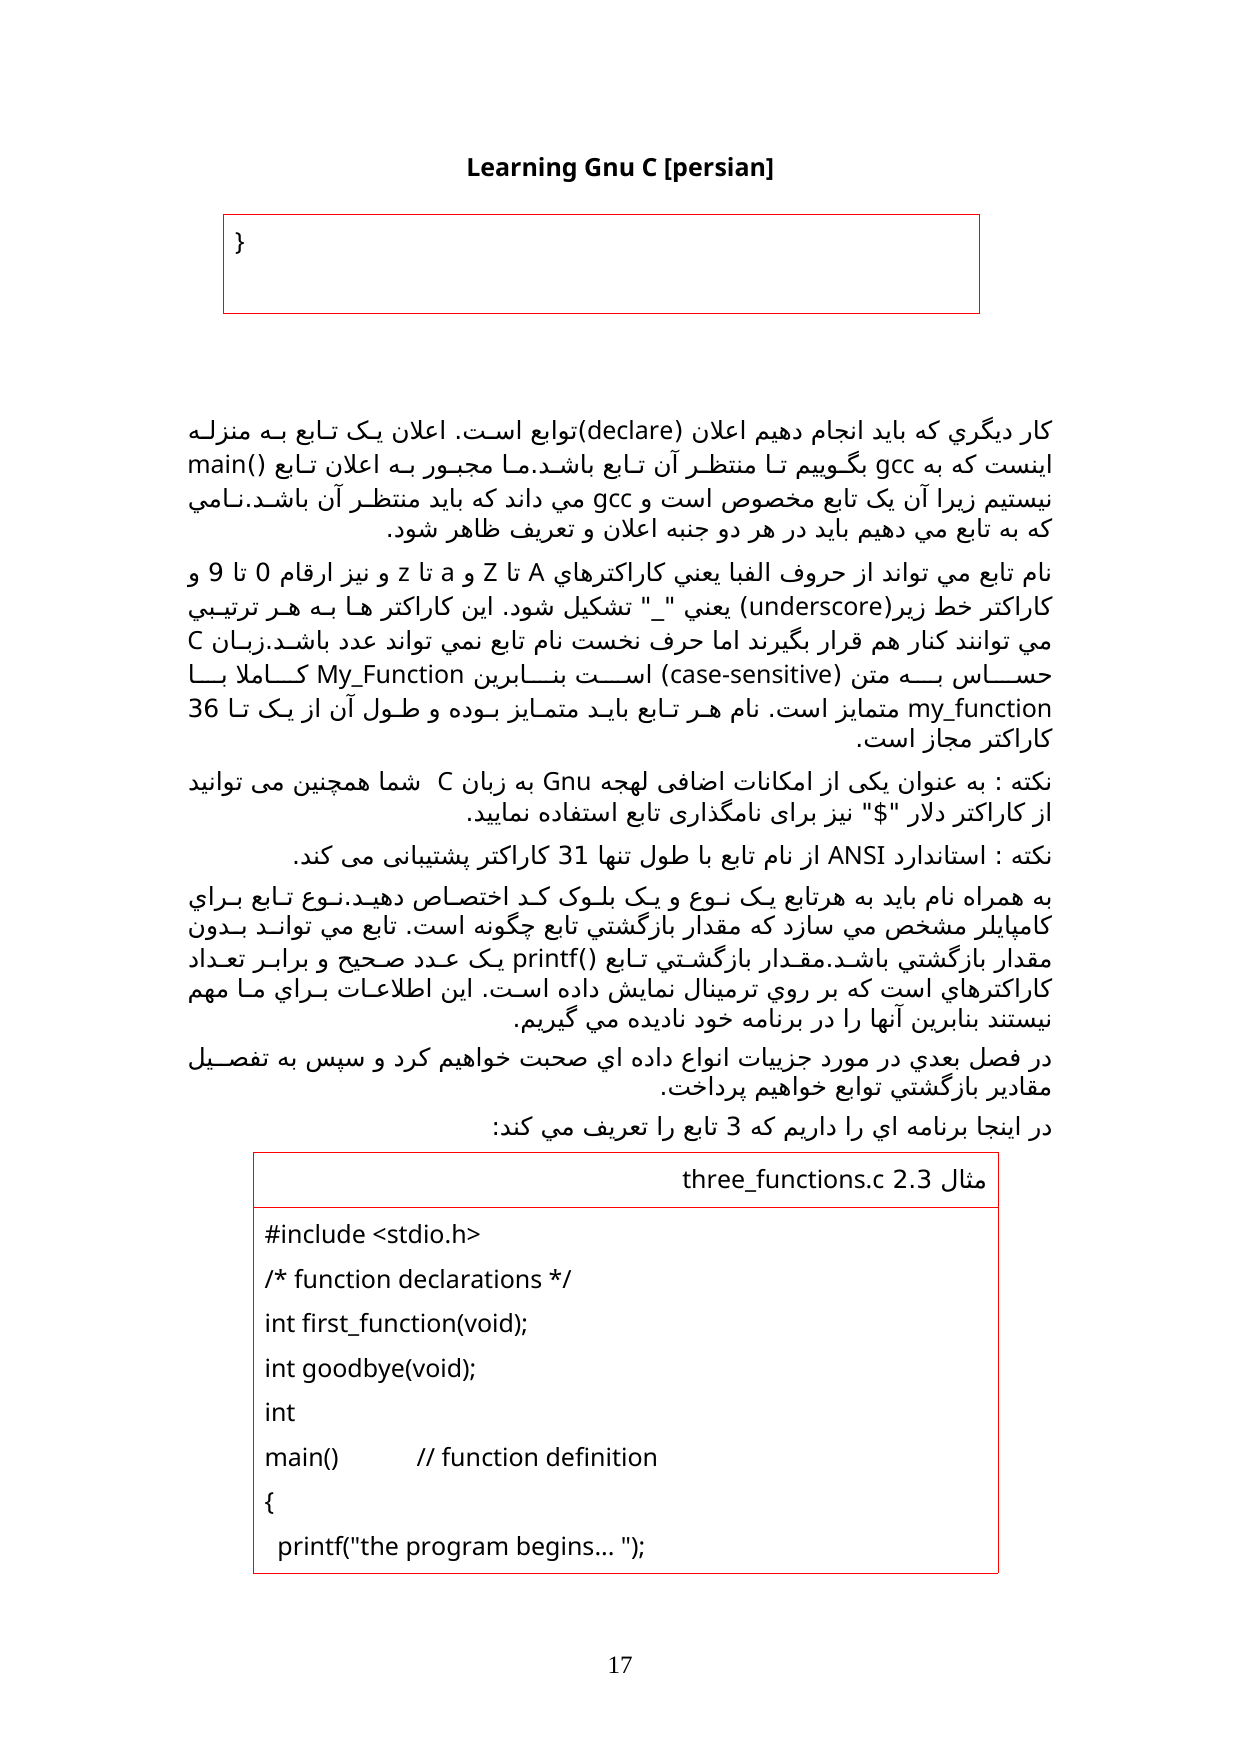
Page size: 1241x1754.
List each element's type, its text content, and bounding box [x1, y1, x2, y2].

text نکته : به عنوان یکی از امکانات اضافی لهجه Gnu به زبان C شما همچنین می توانید از کاراکتر دلار "$" نیز برای نامگذاری تابع استفاده نمایید. [187, 764, 1053, 827]
table_cell } [224, 215, 979, 313]
text در اينجا برنامه اي را داريم که 3 تابع را تعريف مي کند: [187, 1112, 1053, 1141]
text نام تابع مي تواند از حروف الفبا يعني کاراکترهاي A تا Z و a تا z و نيز ارقام 0 تا 9 و کاراکتر خط زير(underscore) يعني "_" تشکيل شود. اين کاراکتر ها به هر ترتيبي مي توانند کنار هم قرار بگيرند اما حرف نخست نام تابع نمي تواند عدد باشد.زبان C حساس به متن (case-sensitive) است بنابرين My_Function کاملا با my_function متمايز است. نام هر تابع بايد متمايز بوده و طول آن از يک تا 36 کاراکتر مجاز است. [187, 554, 1053, 754]
text در فصل بعدي در مورد جزييات انواع داده اي صحبت خواهيم کرد و سپس به تفصيل مقادير بازگشتي توابع خواهيم پرداخت. [187, 1043, 1053, 1102]
table_header مثال 2.3 three_functions.c [254, 1153, 998, 1207]
text کار ديگري که بايد انجام دهيم اعلان (declare)توابع است. اعلان يک تابع به منزله اينست که به gcc بگوييم تا منتظر آن تابع باشد.ما مجبور به اعلان تابع ()main نيستیم زيرا آن يک تابع مخصوص است و gcc مي داند که بايد منتظر آن باشد.نامي که به تابع مي دهيم بايد در هر دو جنبه اعلان و تعريف ظاهر شود. [187, 412, 1053, 544]
table_cell #include <stdio.h> /* function declarations */ int first_function(void); int goodbye(void); int main() // function definition { printf("the program begins... "); [254, 1208, 998, 1573]
text به همراه نام بايد به هرتابع يک نوع و يک بلوک کد اختصاص دهيد.نوع تابع براي کامپايلر مشخص مي سازد که مقدار بازگشتي تابع چگونه است. تابع مي تواند بدون مقدار بازگشتي باشد.مقدار بازگشتي تابع ()printf يک عدد صحيح و برابر تعداد کاراکترهاي است که بر روي ترمينال نمايش داده است. اين اطلاعات براي ما مهم نيستند بنابرين آنها را در برنامه خود ناديده مي گيريم. [187, 882, 1053, 1033]
text نکته : استاندارد ANSI از نام تابع با طول تنها 31 کاراکتر پشتیبانی می کند. [187, 838, 1053, 872]
